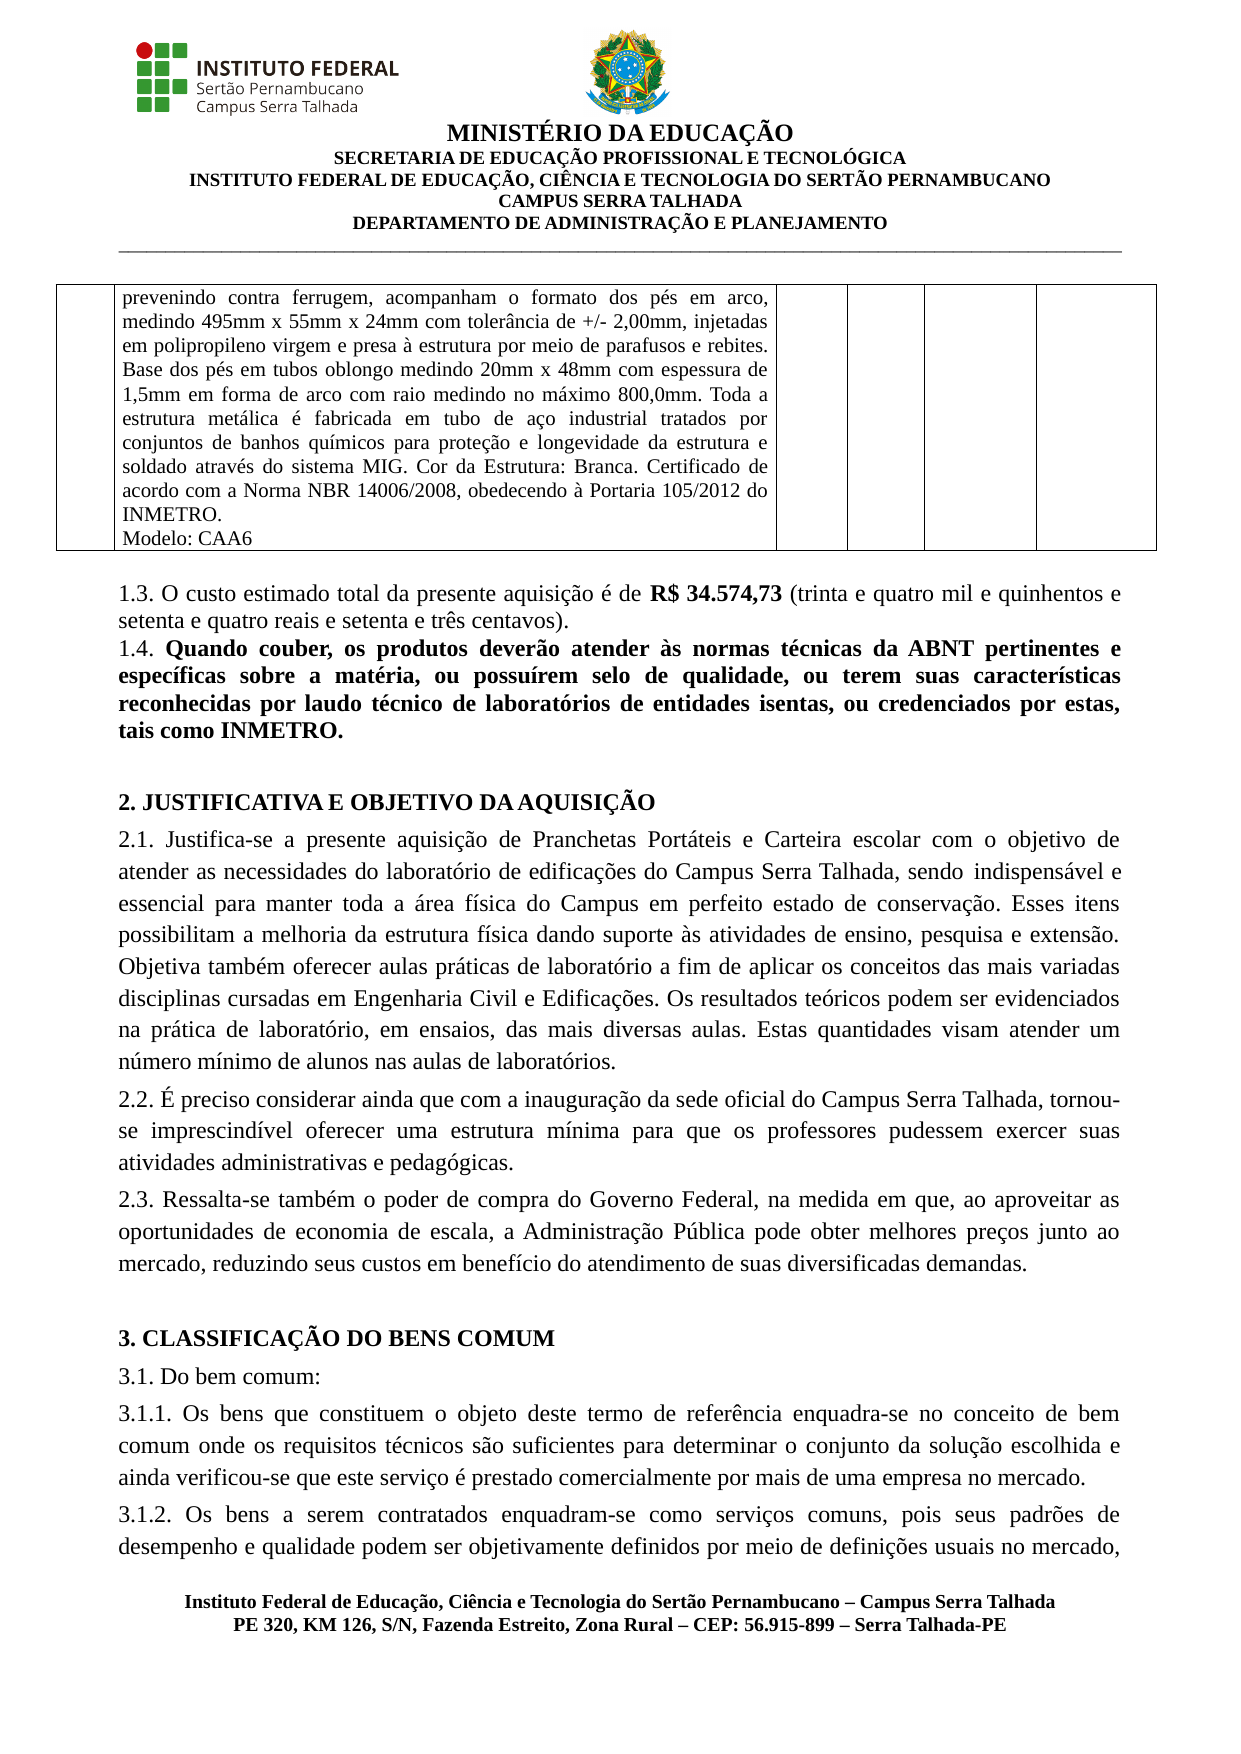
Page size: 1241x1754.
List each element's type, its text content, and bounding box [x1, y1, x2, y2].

table_cell prevenindo contra ferrugem, acompanham o formato dos pés em arco, medindo 495mm x 55mm x 24mm com tolerância de +/- 2,00mm, injetadas em polipropileno virgem e presa à estrutura por meio de parafusos e rebites. Base dos pés em tubos oblongo medindo 20mm x 48mm com espessura de 1,5mm em forma de arco com raio medindo no máximo 800,0mm. Toda a estrutura metálica é fabricada em tubo de aço industrial tratados por conjuntos de banhos químicos para proteção e longevidade da estrutura e soldado através do sistema MIG. Cor da Estrutura: Branca. Certificado de acordo com a Norma NBR 14006/2008, obedecendo à Portaria 105/2012 do INMETRO. Modelo: CAA6 [115, 285, 776, 550]
table_cell [57, 285, 114, 550]
picture [582, 27, 673, 117]
list 2.3. Ressalta-se também o poder de compra do Governo Federal, na medida em que, ao aproveitar as oportunidades de economia de escala, a Administração Pública pode obter melhores preços junto ao mercado, reduzindo seus custos em benefício do atendimento de suas diversificadas demandas. [118, 1186, 1122, 1276]
list 2.1. Justifica-se a presente aquisição de Pranchetas Portáteis e Carteira escolar com o objetivo de atender as necessidades do laboratório de edificações do Campus Serra Talhada, sendo indispensável e essencial para manter toda a área física do Campus em perfeito estado de conservação. Esses itens possibilitam a melhoria da estrutura física dando suporte às atividades de ensino, pesquisa e extensão. Objetiva também oferecer aulas práticas de laboratório a fim de aplicar os conceitos das mais variadas disciplinas cursadas em Engenharia Civil e Edificações. Os resultados teóricos podem ser evidenciados na prática de laboratório, em ensaios, das mais diversas aulas. Estas quantidades visam atender um número mínimo de alunos nas aulas de laboratórios. [118, 825, 1122, 1074]
text 1.3. O custo estimado total da presente aquisição é de R$ 34.574,73 (trinta e quatro mil e quinhentos e setenta e quatro reais e setenta e três centavos). [118, 578, 1122, 634]
list 3.1.2. Os bens a serem contratados enquadram-se como serviços comuns, pois seus padrões de desempenho e qualidade podem ser objetivamente definidos por meio de definições usuais no mercado, [118, 1500, 1122, 1559]
table_cell [777, 285, 847, 550]
list 2.2. É preciso considerar ainda que com a inauguração da sede oficial do Campus Serra Talhada, tornou-se imprescindível oferecer uma estrutura mínima para que os professores pudessem exercer suas atividades administrativas e pedagógicas. [118, 1084, 1122, 1176]
table_cell [1037, 285, 1156, 550]
list 3.1.1. Os bens que constituem o objeto deste termo de referência enquadra-se no conceito de bem comum onde os requisitos técnicos são suficientes para determinar o conjunto da solução escolhida e ainda verificou-se que este serviço é prestado comercialmente por mais de uma empresa no mercado. [118, 1399, 1122, 1490]
list 3. CLASSIFICAÇÃO DO BENS COMUM [118, 1324, 1122, 1352]
table_cell [848, 285, 924, 550]
list 2. JUSTIFICATIVA E OBJETIVO DA AQUISIÇÃO [118, 788, 1122, 815]
table_cell [925, 285, 1036, 550]
picture [136, 42, 399, 116]
list 3.1. Do bem comum: [118, 1362, 1122, 1389]
text 1.4. Quando couber, os produtos deverão atender às normas técnicas da ABNT pertinentes e específicas sobre a matéria, ou possuírem selo de qualidade, ou terem suas características reconhecidas por laudo técnico de laboratórios de entidades isentas, ou credenciados por estas, tais como INMETRO. [118, 634, 1122, 744]
